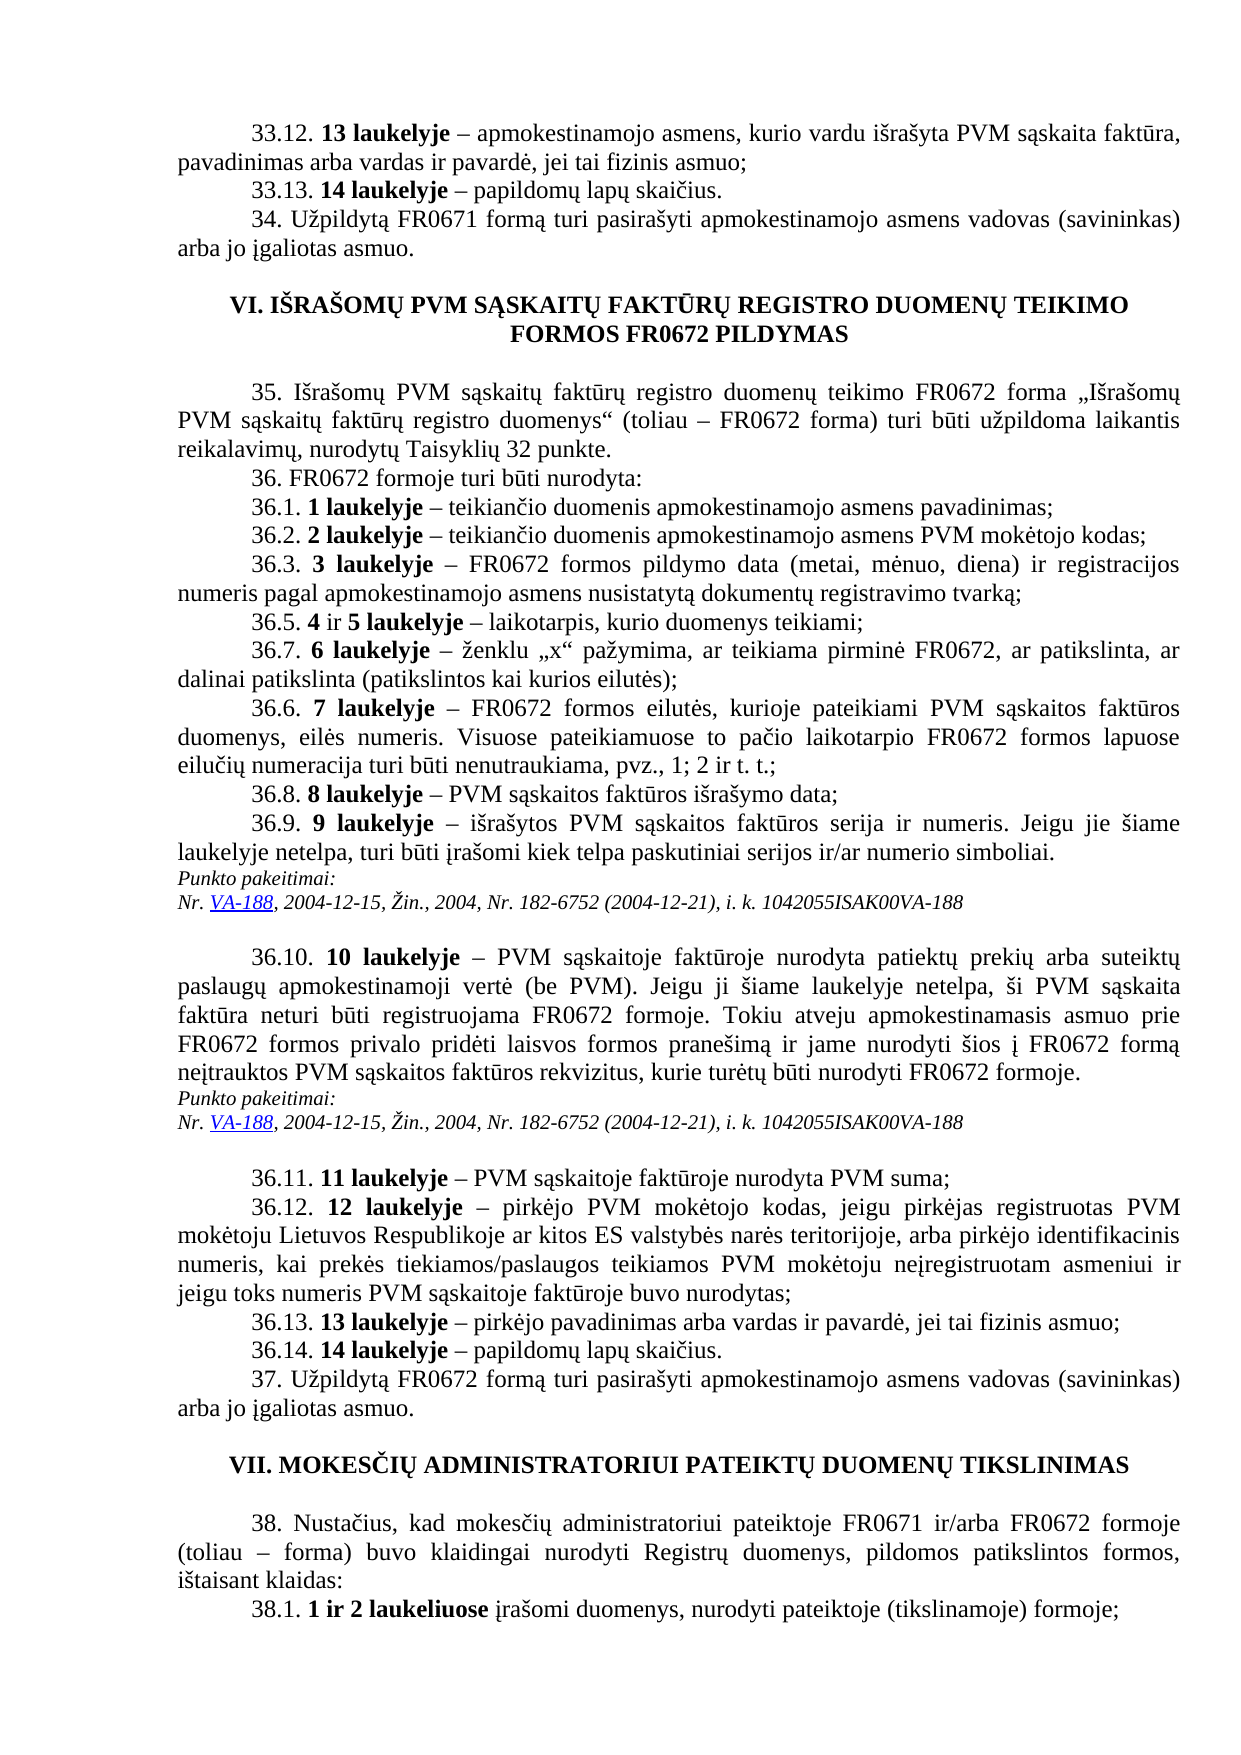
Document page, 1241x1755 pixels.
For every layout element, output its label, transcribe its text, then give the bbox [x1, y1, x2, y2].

text 33.13. 14 laukelyje – papildomų lapų skaičius. [177, 176, 1181, 204]
text Nr. VA-188, 2004-12-15, Žin., 2004, Nr. 182-6752 (2004-12-21), i. k. 1042055ISAK00VA-188 [177, 1110, 1181, 1134]
text VII. MOKESČIŲ ADMINISTRATORIUI PATEIKTŲ DUOMENŲ TIKSLINIMAS [177, 1451, 1181, 1479]
text VI. IŠRAŠOMŲ PVM SĄSKAITŲ FAKTŪRŲ REGISTRO DUOMENŲ TEIKIMO FORMOS FR0672 PILDYMAS [177, 291, 1181, 348]
text 36.5. 4 ir 5 laukelyje – laikotarpis, kurio duomenys teikiami; [177, 607, 1181, 636]
text 38. Nustačius, kad mokesčių administratoriui pateiktoje FR0671 ir/arba FR0672 formoje (toliau – forma) buvo klaidingai nurodyti Registrų duomenys, pildomos patikslintos formos, ištaisant klaidas: [177, 1508, 1181, 1594]
text 37. Užpildytą FR0672 formą turi pasirašyti apmokestinamojo asmens vadovas (savininkas) arba jo įgaliotas asmuo. [177, 1364, 1181, 1422]
text 33.12. 13 laukelyje – apmokestinamojo asmens, kurio vardu išrašyta PVM sąskaita faktūra, pavadinimas arba vardas ir pavardė, jei tai fizinis asmuo; [177, 118, 1181, 176]
text 36.11. 11 laukelyje – PVM sąskaitoje faktūroje nurodyta PVM suma; [177, 1163, 1181, 1192]
text 36.6. 7 laukelyje – FR0672 formos eilutės, kurioje pateikiami PVM sąskaitos faktūros duomenys, eilės numeris. Visuose pateikiamuose to pačio laikotarpio FR0672 formos lapuose eilučių numeracija turi būti nenutraukiama, pvz., 1; 2 ir t. t.; [177, 693, 1181, 779]
text 36. FR0672 formoje turi būti nurodyta: [177, 463, 1181, 492]
text 36.3. 3 laukelyje – FR0672 formos pildymo data (metai, mėnuo, diena) ir registracijos numeris pagal apmokestinamojo asmens nusistatytą dokumentų registravimo tvarką; [177, 549, 1181, 607]
text 36.10. 10 laukelyje – PVM sąskaitoje faktūroje nurodyta patiektų prekių arba suteiktų paslaugų apmokestinamoji vertė (be PVM). Jeigu ji šiame laukelyje netelpa, ši PVM sąskaita faktūra neturi būti registruojama FR0672 formoje. Tokiu atveju apmokestinamasis asmuo prie FR0672 formos privalo pridėti laisvos formos pranešimą ir jame nurodyti šios į FR0672 formą neįtrauktos PVM sąskaitos faktūros rekvizitus, kurie turėtų būti nurodyti FR0672 formoje. [177, 942, 1181, 1086]
text 38.1. 1 ir 2 laukeliuose įrašomi duomenys, nurodyti pateiktoje (tikslinamoje) formoje; [177, 1594, 1181, 1623]
text 36.12. 12 laukelyje – pirkėjo PVM mokėtojo kodas, jeigu pirkėjas registruotas PVM mokėtoju Lietuvos Respublikoje ar kitos ES valstybės narės teritorijoje, arba pirkėjo identifikacinis numeris, kai prekės tiekiamos/paslaugos teikiamos PVM mokėtoju neįregistruotam asmeniui ir jeigu toks numeris PVM sąskaitoje faktūroje buvo nurodytas; [177, 1192, 1181, 1307]
text 36.14. 14 laukelyje – papildomų lapų skaičius. [177, 1336, 1181, 1364]
text 35. Išrašomų PVM sąskaitų faktūrų registro duomenų teikimo FR0672 forma „Išrašomų PVM sąskaitų faktūrų registro duomenys“ (toliau – FR0672 forma) turi būti užpildoma laikantis reikalavimų, nurodytų Taisyklių 32 punkte. [177, 377, 1181, 463]
text 36.13. 13 laukelyje – pirkėjo pavadinimas arba vardas ir pavardė, jei tai fizinis asmuo; [177, 1307, 1181, 1336]
text 36.7. 6 laukelyje – ženklu „x“ pažymima, ar teikiama pirminė FR0672, ar patikslinta, ar dalinai patikslinta (patikslintos kai kurios eilutės); [177, 636, 1181, 693]
text 36.2. 2 laukelyje – teikiančio duomenis apmokestinamojo asmens PVM mokėtojo kodas; [177, 521, 1181, 549]
text 34. Užpildytą FR0671 formą turi pasirašyti apmokestinamojo asmens vadovas (savininkas) arba jo įgaliotas asmuo. [177, 204, 1181, 262]
text 36.8. 8 laukelyje – PVM sąskaitos faktūros išrašymo data; [177, 779, 1181, 808]
text Punkto pakeitimai: [177, 1086, 1181, 1110]
text Nr. VA-188, 2004-12-15, Žin., 2004, Nr. 182-6752 (2004-12-21), i. k. 1042055ISAK00VA-188 [177, 890, 1181, 914]
text 36.9. 9 laukelyje – išrašytos PVM sąskaitos faktūros serija ir numeris. Jeigu jie šiame laukelyje netelpa, turi būti įrašomi kiek telpa paskutiniai serijos ir/ar numerio simboliai. [177, 808, 1181, 866]
text Punkto pakeitimai: [177, 866, 1181, 890]
text 36.1. 1 laukelyje – teikiančio duomenis apmokestinamojo asmens pavadinimas; [177, 492, 1181, 521]
